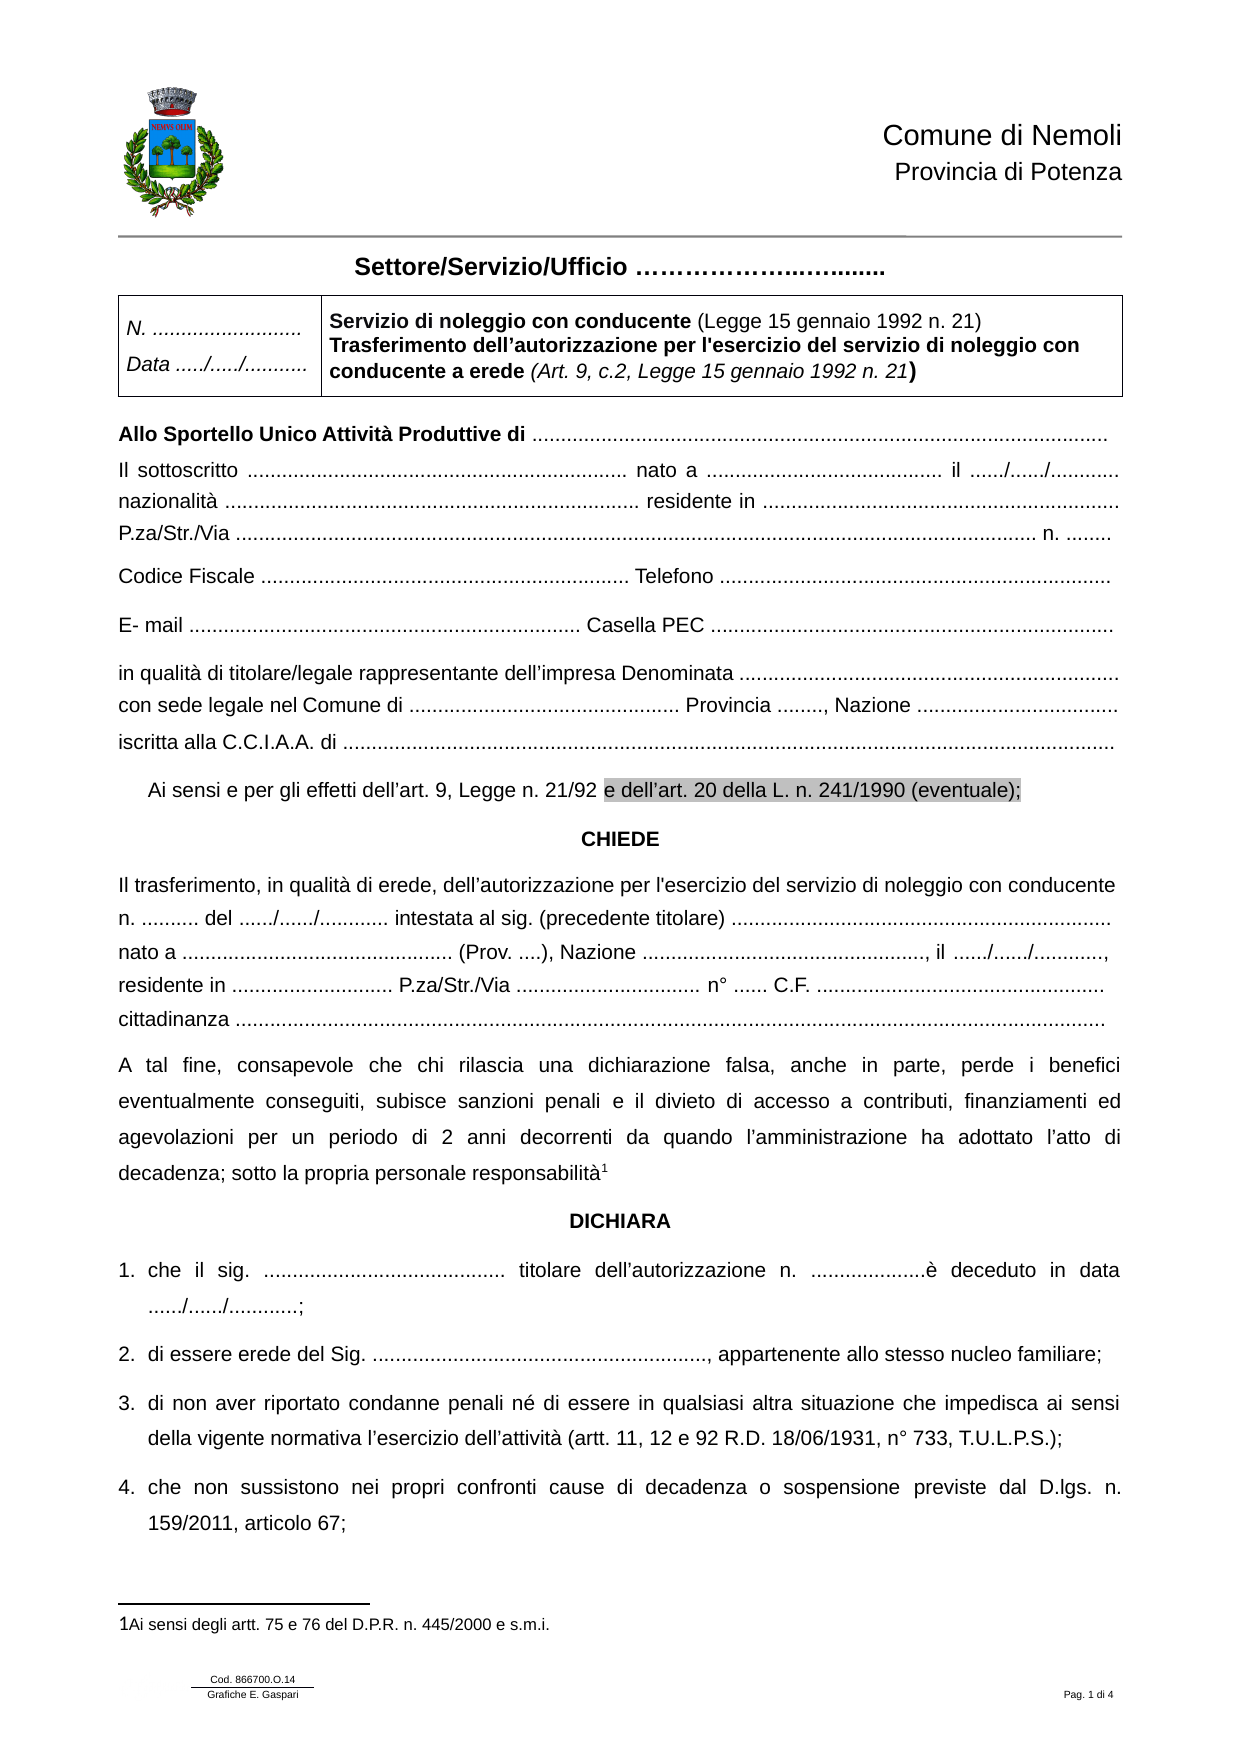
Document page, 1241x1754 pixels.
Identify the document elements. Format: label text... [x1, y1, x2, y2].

text A tal fine, consapevole che chi rilascia una dichiarazione falsa, anche in parte, perde i benefici eventualmente conseguiti, subisce sanzioni penali e il divieto di accesso a contributi, finanziamenti ed agevolazioni per un periodo di 2 anni decorrenti da quando l’amministrazione ha adottato l’atto di decadenza; sotto la propria personale responsabilità [118, 1053, 1122, 1184]
list che il sig. .......................................... titolare dell’autorizzazione n. ....................è deceduto in data ....../....../............; [118, 1257, 1122, 1317]
text Il sottoscritto .................................................................. nato a ......................................... il ....../....../............ nazionalità ........................................................................ residente in .............................................................. P.za/Str./Via ........................................................................................................................................... n. ........ [118, 458, 1122, 544]
text Codice Fiscale ................................................................ Telefono .................................................................... [118, 564, 1122, 588]
text Ai sensi degli artt. 75 e 76 del D.P.R. n. 445/2000 e s.m.i. [118, 1610, 1122, 1636]
text Allo Sportello Unico Attività Produttive di .................................................................................................... [118, 422, 1122, 446]
list che non sussistono nei propri confronti cause di decadenza o sospensione previste dal D.lgs. n. 159/2011, articolo 67; [118, 1475, 1122, 1534]
text Provincia di Potenza [224, 157, 1122, 185]
text Ai sensi e per gli effetti dell’art. 9, Legge n. 21/92 e dell’art. 20 della L. n. 241/1990 (eventuale); [118, 778, 1122, 802]
subtitle CHIEDE [118, 827, 1122, 851]
text in qualità di titolare/legale rappresentante dell’impresa Denominata .................................................................. [118, 661, 1122, 685]
text Settore/Servizio/Ufficio ………………...…........ [118, 252, 1122, 281]
subtitle Il trasferimento, in qualità di erede, dell’autorizzazione per l'esercizio del servizio di noleggio con conducente n. .......... del ....../....../............ intestata al sig. (precedente titolare) .................................................................. nato a ............................................... (Prov. ....), Nazione ................................................., il ....../....../............, residente in ............................ P.za/Str./Via ................................ n° ...... C.F. .................................................. cittadinanza ....................................................................................................................................................... [118, 873, 1122, 1031]
text E- mail .................................................................... Casella PEC ...................................................................... [118, 612, 1122, 636]
subtitle DICHIARA [118, 1209, 1122, 1233]
list di non aver riportato condanne penali né di essere in qualsiasi altra situazione che impedisca ai sensi della vigente normativa l’esercizio dell’attività (artt. 11, 12 e 92 R.D. 18/06/1931, n° 733, T.U.L.P.S.); [118, 1390, 1122, 1450]
text iscritta alla C.C.I.A.A. di ...................................................................................................................................... [118, 730, 1122, 754]
table_header N. .......................... Data ...../...../........... [119, 296, 321, 396]
table_header Servizio di noleggio con conducente (Legge 15 gennaio 1992 n. 21) Trasferimento dell’autorizzazione per l'esercizio del servizio di noleggio con conducente a erede (Art. 9, c.2, Legge 15 gennaio 1992 n. 21) [322, 296, 1122, 396]
text Comune di Nemoli [224, 118, 1122, 152]
text con sede legale nel Comune di ............................................... Provincia ........, Nazione ................................... [118, 693, 1122, 717]
picture [122, 87, 224, 219]
list di essere erede del Sig. .........................................................., appartenente allo stesso nucleo familiare; [118, 1342, 1122, 1366]
